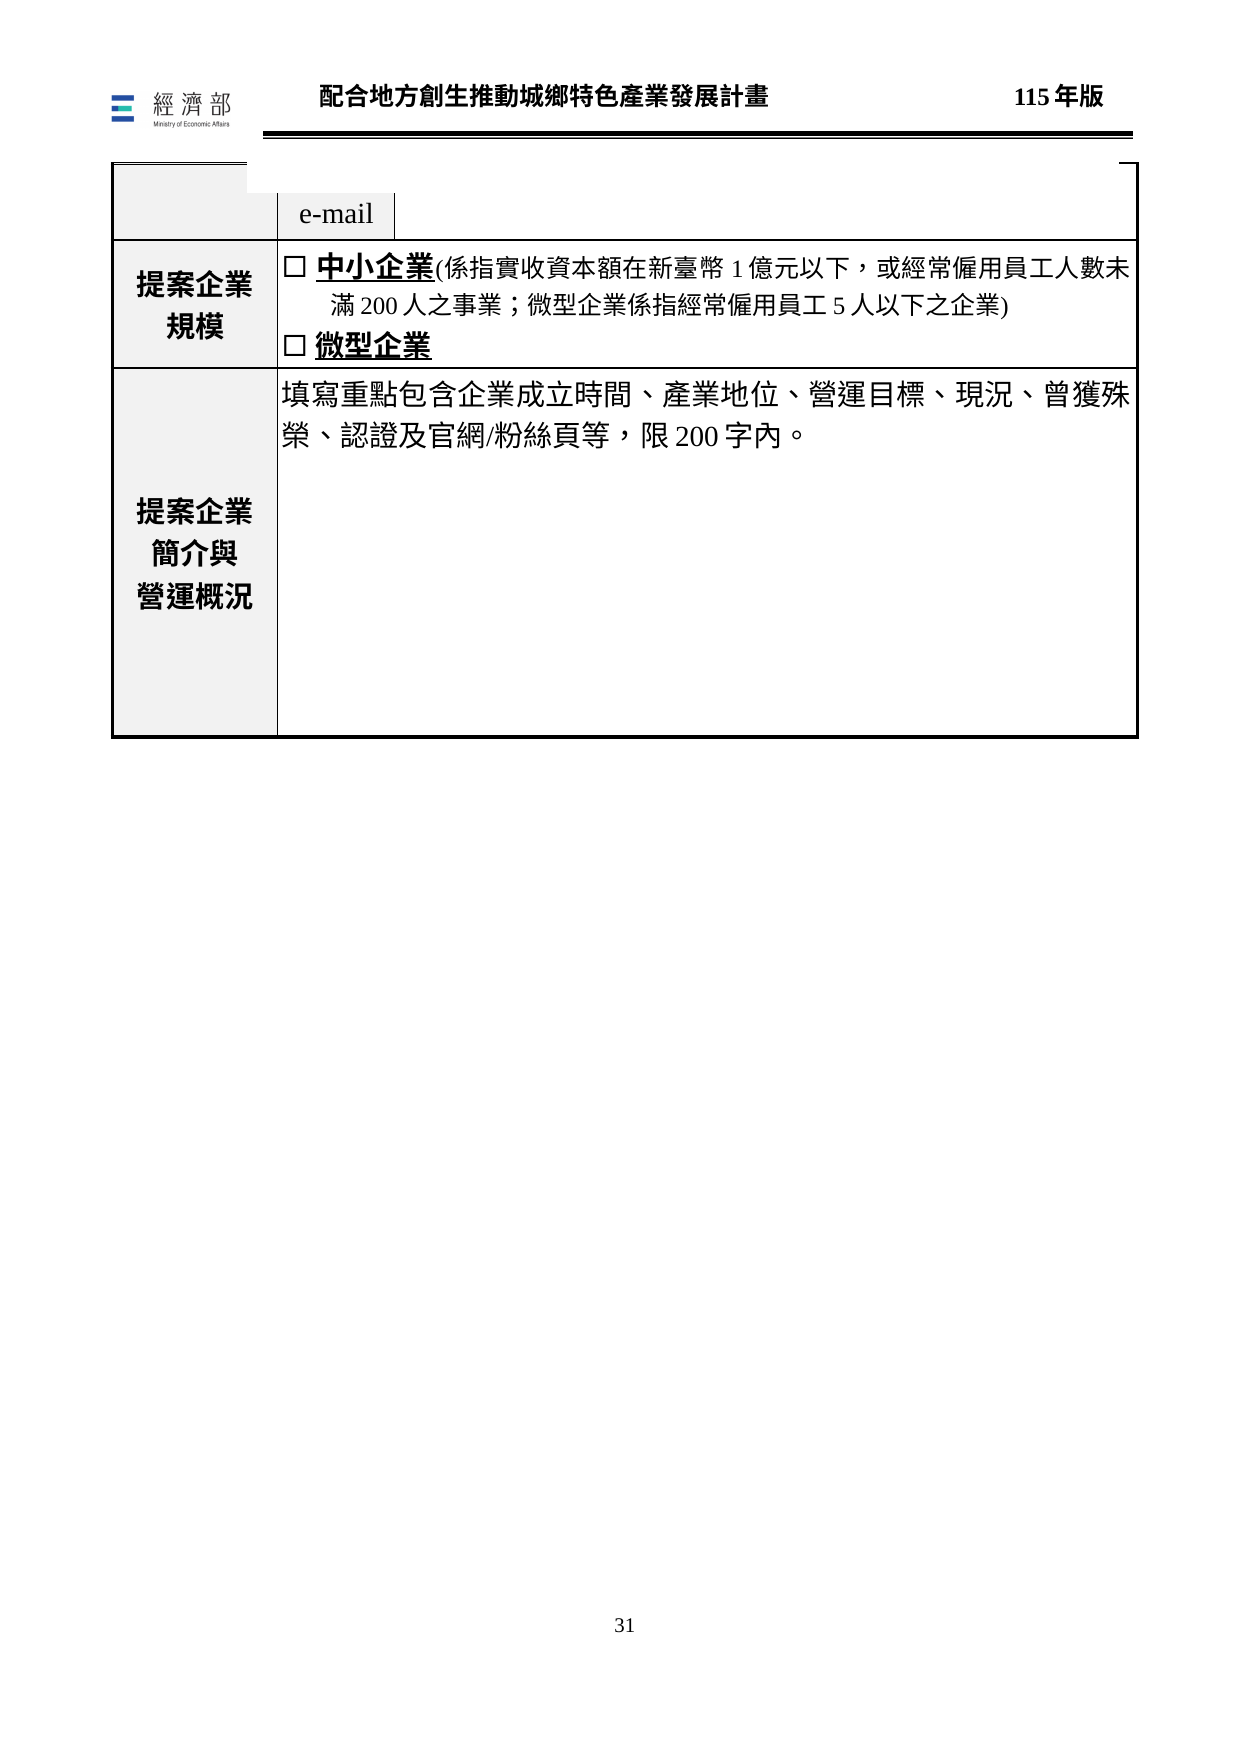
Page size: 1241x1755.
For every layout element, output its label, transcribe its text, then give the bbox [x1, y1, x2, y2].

table_cell [395, 164, 1136, 239]
table_cell [114, 165, 277, 239]
table_cell  中小企業(係指實收資本額在新臺幣1億元以下，或經常僱用員工人數未滿200人之事業；微型企業係指經常僱用員工5人以下之企業)  微型企業 [278, 241, 1136, 367]
table_cell 填寫重點包含企業成立時間、產業地位、營運目標、現況、曾獲殊榮、認證及官網/粉絲頁等，限200字內。 [278, 369, 1136, 735]
table_cell 提案企業 規模 [114, 241, 277, 367]
table_cell 提案企業 簡介與 營運概況 [114, 369, 277, 735]
table_cell e-mail [278, 193, 394, 239]
